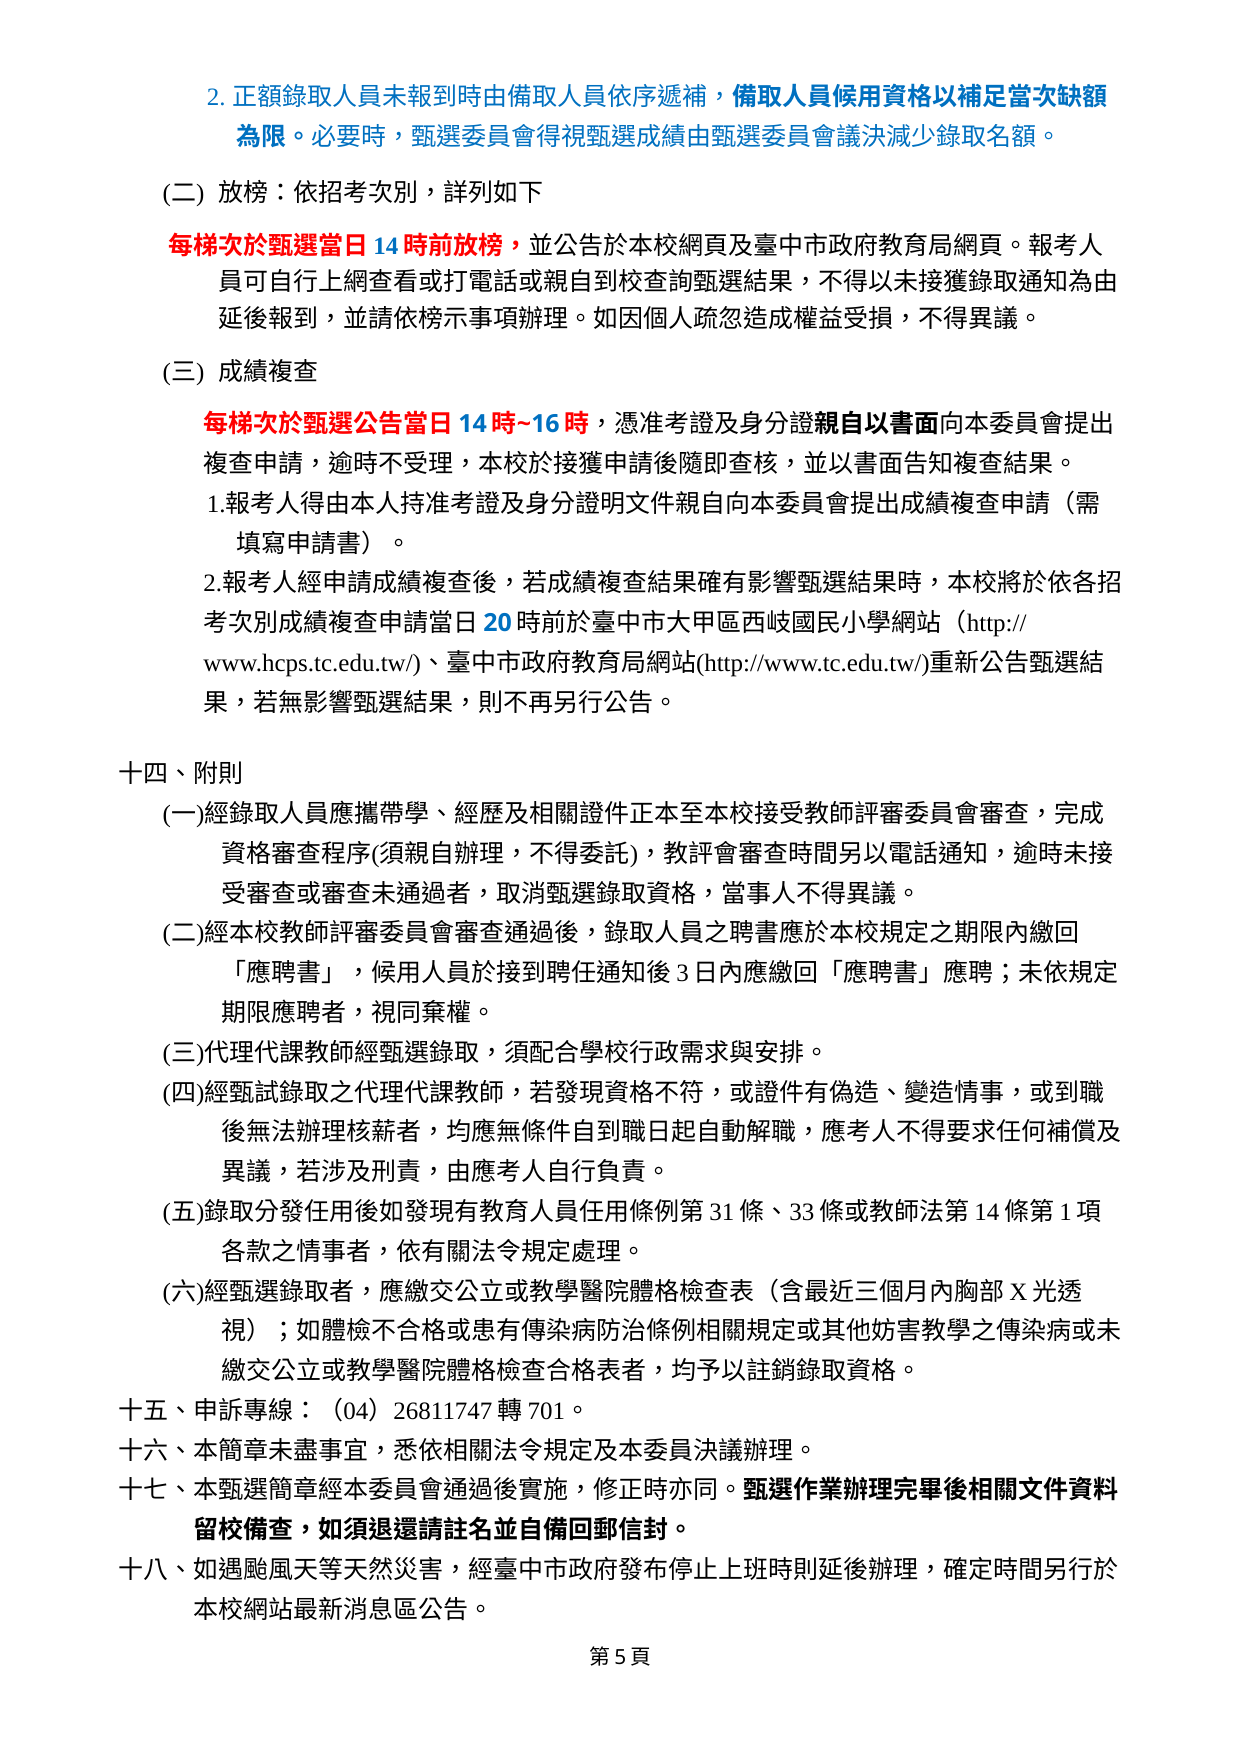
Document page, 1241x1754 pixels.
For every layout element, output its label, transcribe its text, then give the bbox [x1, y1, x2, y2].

text (二)經本校教師評審委員會審查通過後，錄取人員之聘書應於本校規定之期限內繳回「應聘書」，候用人員於接到聘任通知後3日內應繳回「應聘書」應聘；未依規定期限應聘者，視同棄權。 [162, 913, 1122, 1029]
list 放榜：依招考次別，詳列如下 [162, 156, 1122, 226]
text 2.報考人經申請成績複查後，若成績複查結果確有影響甄選結果時，本校將於依各招考次別成績複查申請當日20時前於臺中市大甲區西岐國民小學網站（http://www.hcps.tc.edu.tw/)、臺中市政府教育局網站(http://www.tc.edu.tw/)重新公告甄選結果，若無影響甄選結果，則不再另行公告。 [203, 563, 1122, 718]
text 十五、申訴專線：（04）26811747轉701。 [118, 1390, 1122, 1427]
text (五)錄取分發任用後如發現有教育人員任用條例第31條、33條或教師法第14條第1項各款之情事者，依有關法令規定處理。 [162, 1191, 1122, 1267]
list 成績複查 [162, 334, 1122, 404]
text 十四、附則 [118, 754, 1122, 790]
text 2. 正額錄取人員未報到時由備取人員依序遞補，備取人員候用資格以補足當次缺額為限。必要時，甄選委員會得視甄選成績由甄選委員會議決減少錄取名額。 [207, 77, 1122, 153]
text (三)代理代課教師經甄選錄取，須配合學校行政需求與安排。 [162, 1032, 1122, 1068]
text 十六、本簡章未盡事宜，悉依相關法令規定及本委員決議辦理。 [118, 1430, 1122, 1466]
text 十八、如遇颱風天等天然災害，經臺中市政府發布停止上班時則延後辦理，確定時間另行於本校網站最新消息區公告。 [118, 1549, 1122, 1626]
text 十七、本甄選簡章經本委員會通過後實施，修正時亦同。甄選作業辦理完畢後相關文件資料留校備查，如須退還請註名並自備回郵信封。 [118, 1470, 1122, 1546]
text 每梯次於甄選當日14時前放榜，並公告於本校網頁及臺中市政府教育局網頁。報考人員可自行上網查看或打電話或親自到校查詢甄選結果，不得以未接獲錄取通知為由延後報到，並請依榜示事項辦理。如因個人疏忽造成權益受損，不得異議。 [118, 226, 1122, 334]
text (四)經甄試錄取之代理代課教師，若發現資格不符，或證件有偽造、變造情事，或到職後無法辦理核薪者，均應無條件自到職日起自動解職，應考人不得要求任何補償及異議，若涉及刑責，由應考人自行負責。 [162, 1072, 1122, 1188]
text 1.報考人得由本人持准考證及身分證明文件親自向本委員會提出成績複查申請（需填寫申請書）。 [207, 483, 1122, 559]
text (一)經錄取人員應攜帶學、經歷及相關證件正本至本校接受教師評審委員會審查，完成資格審查程序(須親自辦理，不得委託)，教評會審查時間另以電話通知，逾時未接受審查或審查未通過者，取消甄選錄取資格，當事人不得異議。 [162, 793, 1122, 909]
text (六)經甄選錄取者，應繳交公立或教學醫院體格檢查表（含最近三個月內胸部X光透視）；如體檢不合格或患有傳染病防治條例相關規定或其他妨害教學之傳染病或未繳交公立或教學醫院體格檢查合格表者，均予以註銷錄取資格。 [162, 1271, 1122, 1387]
text 每梯次於甄選公告當日14時~16時，憑准考證及身分證親自以書面向本委員會提出複查申請，逾時不受理，本校於接獲申請後隨即查核，並以書面告知複查結果。 [203, 404, 1122, 480]
